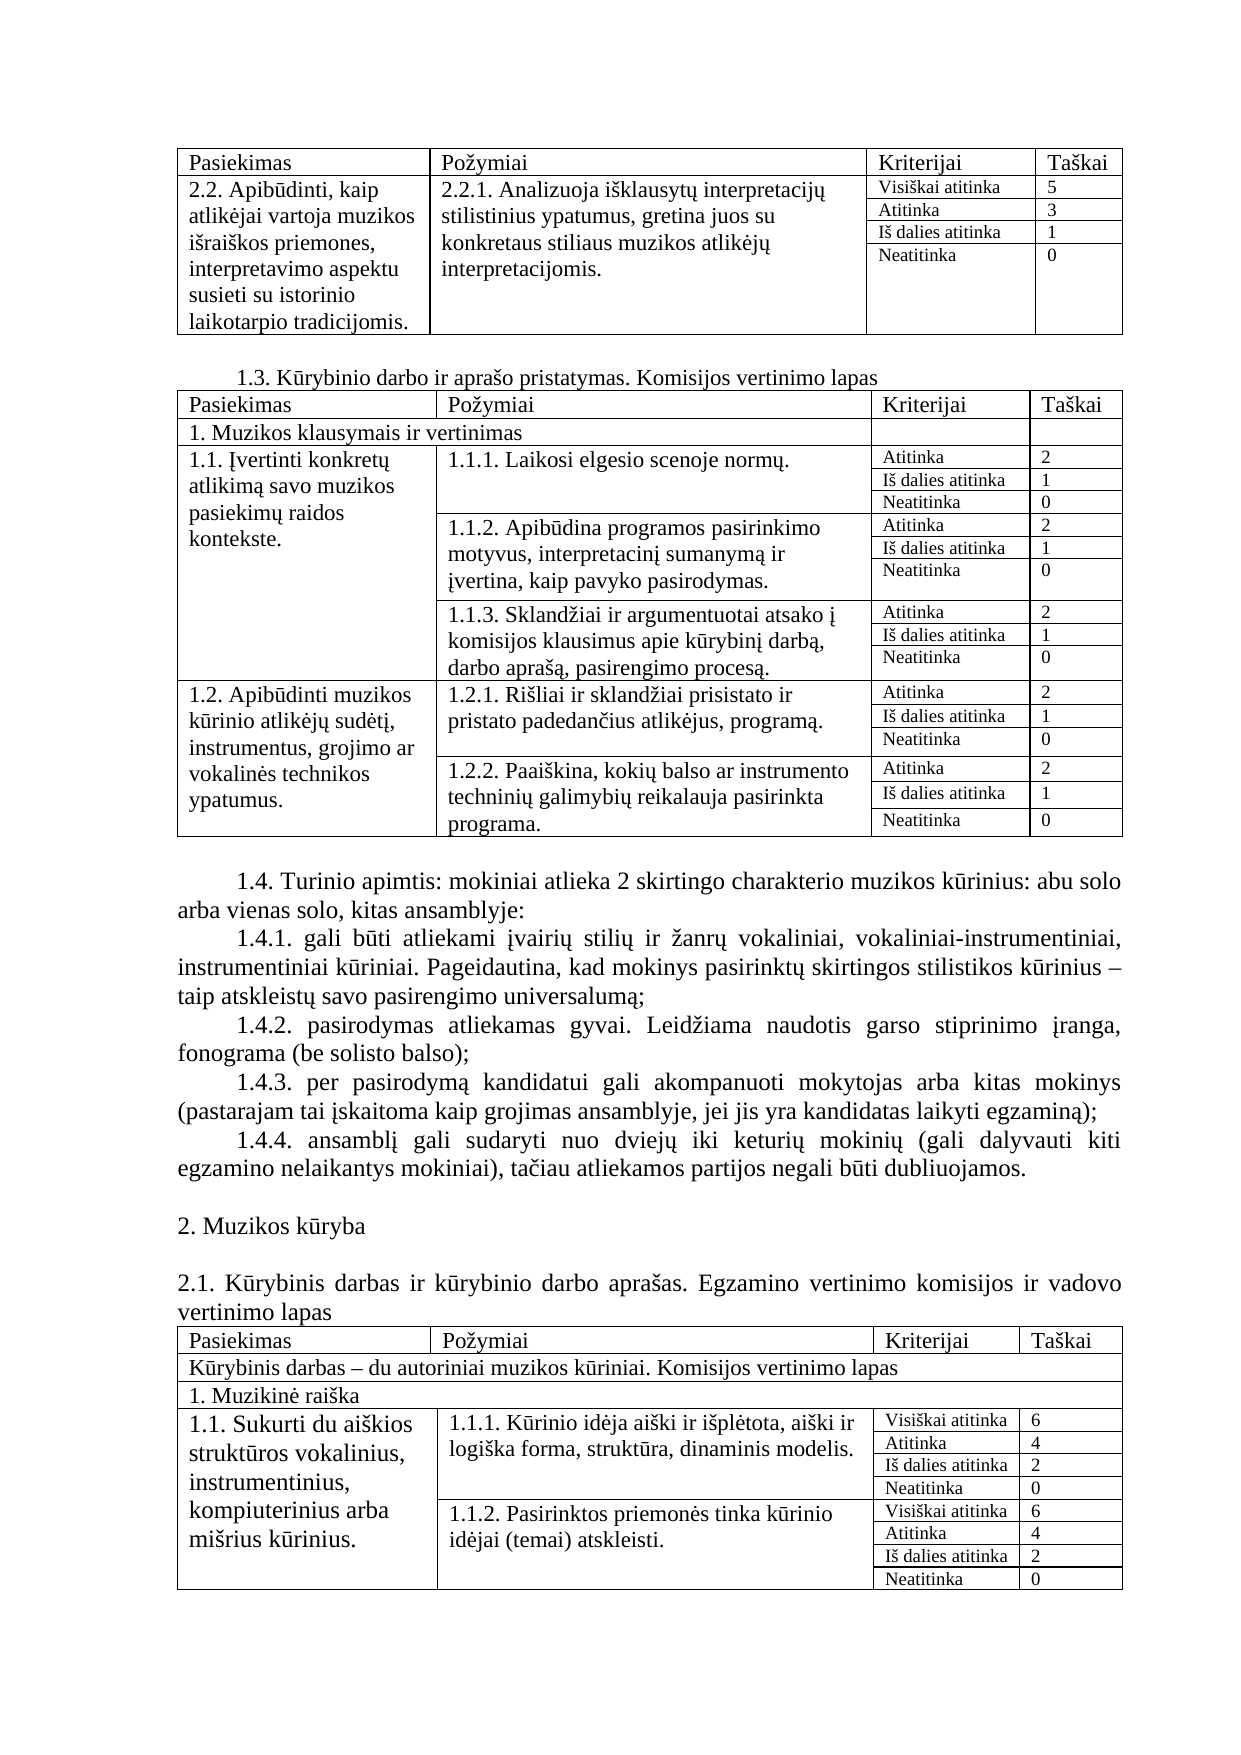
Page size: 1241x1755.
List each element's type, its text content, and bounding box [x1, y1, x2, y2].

table_cell 1.1.2. Apibūdina programos pasirinkimo motyvus, interpretacinį sumanymą ir įvertina, kaip pavyko pasirodymas. [437, 514, 871, 600]
table_cell Atitinka [872, 446, 1029, 468]
table_cell [1063, 1382, 1088, 1408]
table_cell Neatitinka [874, 1568, 1019, 1589]
table_cell 0 [1020, 1477, 1122, 1498]
table_cell Visiškai atitinka [874, 1500, 1019, 1521]
table_cell 0 [1031, 809, 1122, 836]
table_cell 1. Muzikinė raiška [178, 1382, 1035, 1408]
table_cell 1.1.3. Sklandžiai ir argumentuotai atsako į komisijos klausimus apie kūrybinį darbą, darbo aprašą, pasirengimo procesą. [437, 601, 871, 680]
table_cell Iš dalies atitinka [872, 705, 1029, 727]
table_cell 6 [1020, 1409, 1122, 1431]
table_header Požymiai [431, 149, 866, 175]
table_cell Iš dalies atitinka [874, 1454, 1019, 1476]
table_cell 2 [1031, 757, 1122, 781]
table_cell 4 [1020, 1432, 1122, 1453]
table_cell 0 [1020, 1568, 1122, 1589]
table_cell Iš dalies atitinka [872, 624, 1029, 645]
text 1.4.3. per pasirodymą kandidatui gali akompanuoti mokytojas arba kitas mokinys (pastarajam tai įskaitoma kaip grojimas ansamblyje, jei jis yra kandidatas laikyti egzaminą); [177, 1067, 1122, 1125]
table_cell Neatitinka [874, 1477, 1019, 1498]
table_cell Kūrybinis darbas – du autoriniai muzikos kūriniai. Komisijos vertinimo lapas [178, 1354, 1035, 1381]
table_cell 2 [1031, 601, 1122, 622]
text 2.1. Kūrybinis darbas ir kūrybinio darbo aprašas. Egzamino vertinimo komisijos ir vadovo vertinimo lapas [177, 1268, 1123, 1326]
table_cell 1.2.1. Rišliai ir sklandžiai prisistato ir pristato padedančius atlikėjus, programą. [437, 681, 871, 756]
table_cell Iš dalies atitinka [867, 221, 1035, 243]
table_cell 1.1.2. Pasirinktos priemonės tinka kūrinio idėjai (temai) atskleisti. [438, 1500, 873, 1589]
table_cell Neatitinka [872, 491, 1029, 513]
table_cell 2 [1031, 514, 1122, 536]
table_header Pasiekimas [178, 1327, 430, 1353]
table_cell 1. Muzikos klausymais ir vertinimas [178, 419, 871, 445]
table_cell Iš dalies atitinka [872, 782, 1029, 808]
table_cell Atitinka [872, 601, 1029, 622]
table_cell 1 [1031, 782, 1122, 808]
table_cell Iš dalies atitinka [874, 1545, 1019, 1566]
table_header Kriterijai [874, 1327, 1019, 1353]
table_cell [1088, 1382, 1122, 1408]
table_cell 2 [1020, 1454, 1122, 1476]
table_cell 1.1.1. Kūrinio idėja aiški ir išplėtota, aiški ir logiška forma, struktūra, dinaminis modelis. [438, 1409, 873, 1498]
table_cell Neatitinka [872, 728, 1029, 756]
table_cell 2.2. Apibūdinti, kaip atlikėjai vartoja muzikos išraiškos priemones, interpretavimo aspektu susieti su istorinio laikotarpio tradicijomis. [178, 176, 429, 334]
table_cell Neatitinka [872, 559, 1029, 600]
table_cell 1.1. Įvertinti konkretų atlikimą savo muzikos pasiekimų raidos kontekste. [178, 446, 436, 680]
table_cell Atitinka [874, 1432, 1019, 1453]
table_header Kriterijai [867, 149, 1035, 175]
text 1.4.1. gali būti atliekami įvairių stilių ir žanrų vokaliniai, vokaliniai-instrumentiniai, instrumentiniai kūriniai. Pageidautina, kad mokinys pasirinktų skirtingos stilistikos kūrinius – taip atskleistų savo pasirengimo universalumą; [177, 923, 1122, 1010]
table_cell [1063, 1354, 1088, 1381]
table_cell [872, 419, 1029, 445]
table_cell Atitinka [872, 514, 1029, 536]
table_cell Visiškai atitinka [867, 176, 1035, 198]
text 1.3. Kūrybinio darbo ir aprašo pristatymas. Komisijos vertinimo lapas [177, 364, 1122, 390]
table_cell 1 [1036, 221, 1122, 243]
table_cell 5 [1036, 176, 1122, 198]
table_cell Visiškai atitinka [874, 1409, 1019, 1431]
table_cell [1035, 1354, 1063, 1381]
table_header Požymiai [437, 391, 871, 418]
table_header Požymiai [431, 1327, 873, 1353]
table_header Taškai [1036, 149, 1122, 175]
text 2. Muzikos kūryba [177, 1211, 1122, 1240]
table_cell 1 [1031, 469, 1122, 490]
table_cell 4 [1020, 1522, 1122, 1544]
table_cell 1 [1031, 705, 1122, 727]
table_cell 6 [1020, 1500, 1122, 1521]
table_cell Neatitinka [872, 646, 1029, 680]
table_cell [1035, 1382, 1063, 1408]
table_cell Neatitinka [867, 244, 1035, 334]
table_cell Atitinka [874, 1522, 1019, 1544]
table_cell 0 [1036, 244, 1122, 334]
table_cell 2 [1031, 681, 1122, 704]
table_header Taškai [1031, 391, 1122, 418]
table_cell Atitinka [867, 199, 1035, 220]
table_cell 3 [1036, 199, 1122, 220]
table_cell 0 [1031, 728, 1122, 756]
table_cell Iš dalies atitinka [872, 469, 1029, 490]
text 1.4.4. ansamblį gali sudaryti nuo dviejų iki keturių mokinių (gali dalyvauti kiti egzamino nelaikantys mokiniai), tačiau atliekamos partijos negali būti dubliuojamos. [177, 1125, 1122, 1182]
table_header Kriterijai [872, 391, 1029, 418]
table_cell 1 [1031, 537, 1122, 558]
table_cell Atitinka [872, 681, 1029, 704]
table_cell [1031, 419, 1122, 445]
table_cell 2.2.1. Analizuoja išklausytų interpretacijų stilistinius ypatumus, gretina juos su konkretaus stiliaus muzikos atlikėjų interpretacijomis. [431, 176, 866, 334]
table_cell 1.2.2. Paaiškina, kokių balso ar instrumento techninių galimybių reikalauja pasirinkta programa. [437, 757, 871, 836]
table_cell 2 [1020, 1545, 1122, 1566]
table_cell 1.1.1. Laikosi elgesio scenoje normų. [437, 446, 871, 513]
table_cell 0 [1031, 559, 1122, 600]
table_cell 1.1. Sukurti du aiškios struktūros vokalinius, instrumentinius, kompiuterinius arba mišrius kūrinius. [178, 1409, 437, 1589]
table_cell [1088, 1354, 1122, 1381]
table_cell 0 [1031, 491, 1122, 513]
table_cell 1.2. Apibūdinti muzikos kūrinio atlikėjų sudėtį, instrumentus, grojimo ar vokalinės technikos ypatumus. [178, 681, 436, 836]
table_cell 0 [1031, 646, 1122, 680]
table_cell Iš dalies atitinka [872, 537, 1029, 558]
table_cell 1 [1031, 624, 1122, 645]
text 1.4.2. pasirodymas atliekamas gyvai. Leidžiama naudotis garso stiprinimo įranga, fonograma (be solisto balso); [177, 1010, 1122, 1067]
table_cell Atitinka [872, 757, 1029, 781]
table_header Taškai [1020, 1327, 1122, 1353]
text 1.4. Turinio apimtis: mokiniai atlieka 2 skirtingo charakterio muzikos kūrinius: abu solo arba vienas solo, kitas ansamblyje: [177, 866, 1122, 923]
table_cell Neatitinka [872, 809, 1029, 836]
table_cell 2 [1031, 446, 1122, 468]
table_header Pasiekimas [178, 391, 436, 418]
table_header Pasiekimas [178, 149, 429, 175]
